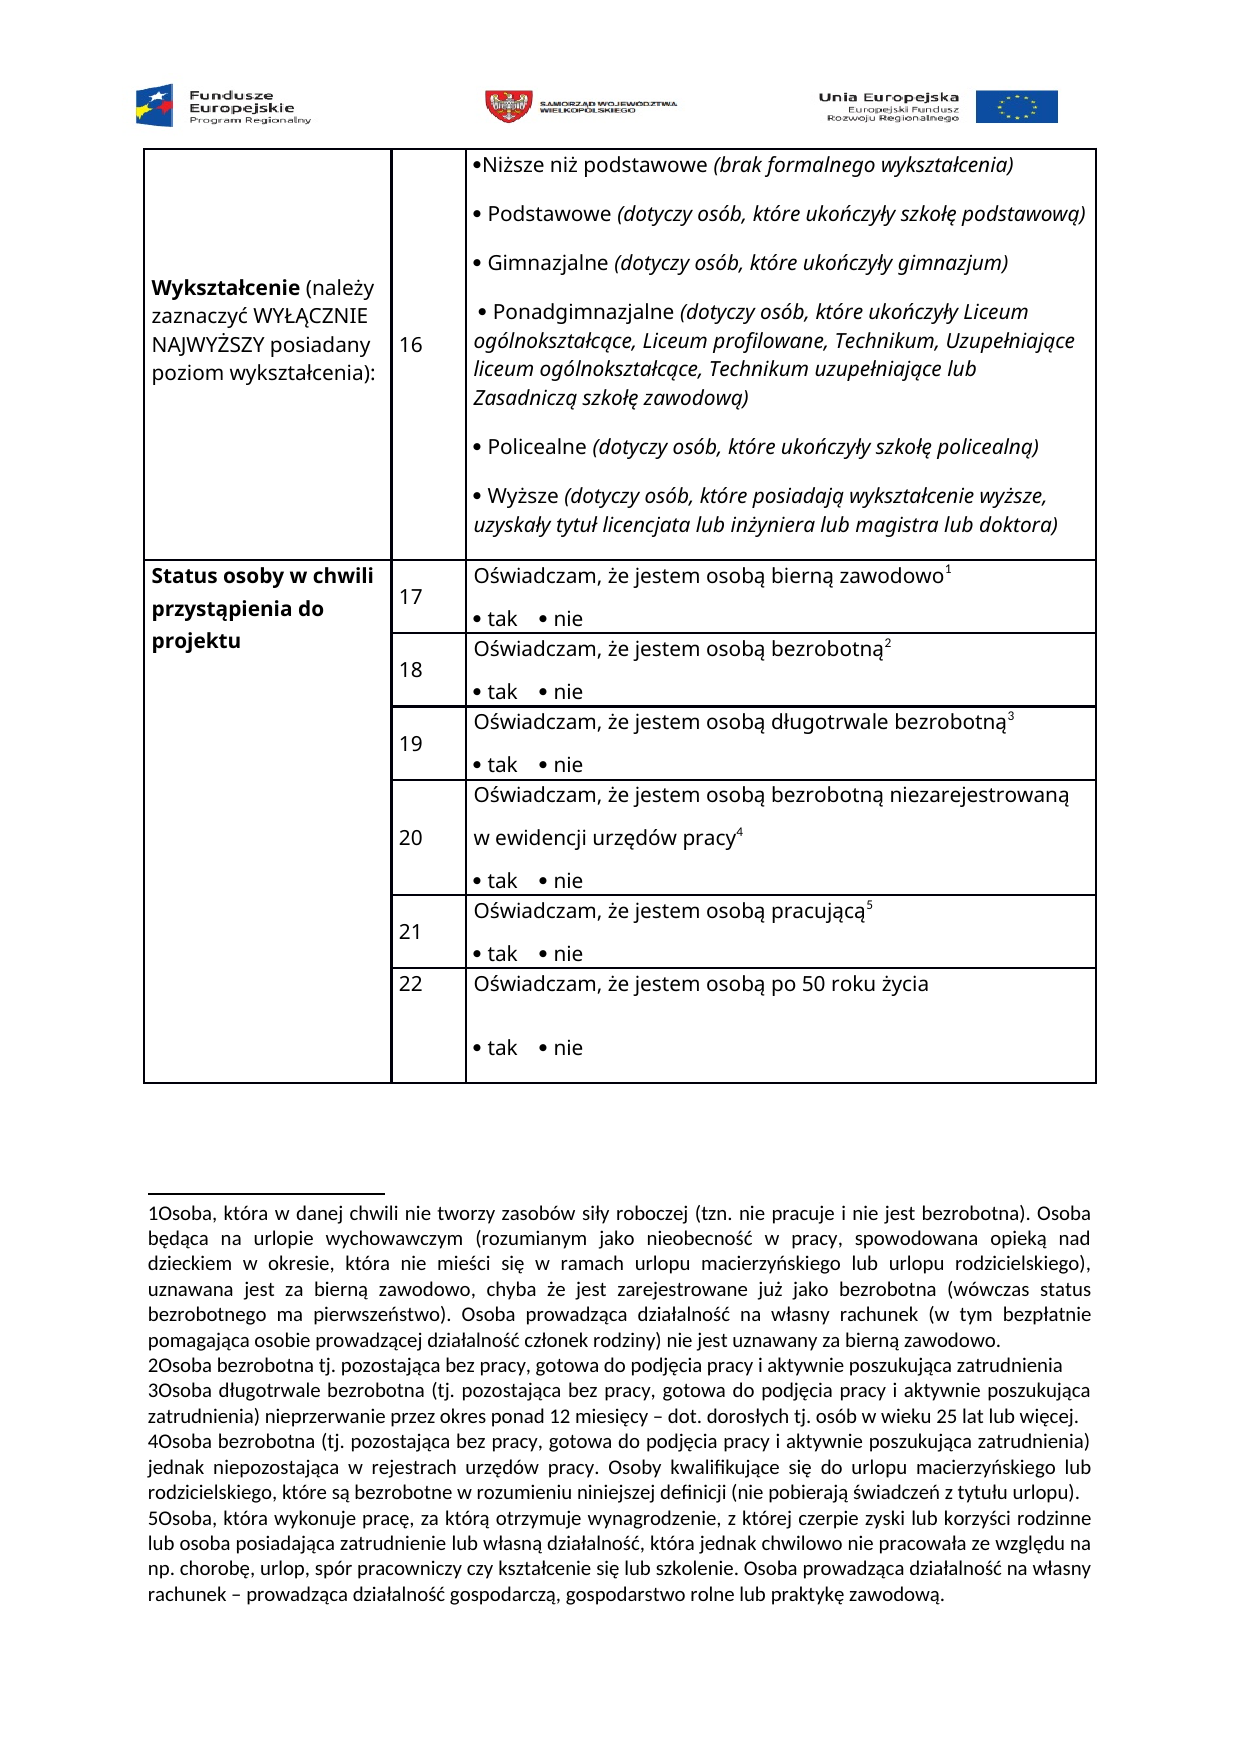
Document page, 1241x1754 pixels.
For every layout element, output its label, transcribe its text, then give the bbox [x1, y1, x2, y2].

table_cell 16 [393, 150, 465, 559]
table_cell Oświadczam, że jestem osobą bierną zawodowo  tak  nie [467, 561, 1095, 632]
table_cell Status osoby w chwili przystąpienia do projektu [145, 561, 390, 1082]
table_cell Oświadczam, że jestem osobą bezrobotną niezarejestrowaną w ewidencji urzędów pracy  tak  nie [467, 781, 1095, 894]
picture [121, 73, 1086, 148]
table_cell Niższe niż podstawowe (brak formalnego wykształcenia)  Podstawowe (dotyczy osób, które ukończyły szkołę podstawową)  Gimnazjalne (dotyczy osób, które ukończyły gimnazjum)  Ponadgimnazjalne (dotyczy osób, które ukończyły Liceum ogólnokształcące, Liceum profilowane, Technikum, Uzupełniające liceum ogólnokształcące, Technikum uzupełniające lub Zasadniczą szkołę zawodową)  Policealne (dotyczy osób, które ukończyły szkołę policealną)  Wyższe (dotyczy osób, które posiadają wykształcenie wyższe, uzyskały tytuł licencjata lub inżyniera lub magistra lub doktora) [467, 150, 1095, 559]
table_cell 18 [393, 634, 465, 705]
table_cell Wykształcenie (należy zaznaczyć WYŁĄCZNIE NAJWYŻSZY posiadany poziom wykształcenia): [145, 150, 390, 559]
table_cell 20 [393, 781, 465, 894]
table_cell Oświadczam, że jestem osobą długotrwale bezrobotną  tak  nie [467, 708, 1095, 778]
table_cell Oświadczam, że jestem osobą po 50 roku życia  tak  nie [467, 969, 1095, 1082]
table_cell 19 [393, 708, 465, 778]
table_cell 17 [393, 561, 465, 632]
table_cell Oświadczam, że jestem osobą pracującą  tak  nie [467, 896, 1095, 967]
table_cell 21 [393, 896, 465, 967]
table_cell Oświadczam, że jestem osobą bezrobotną  tak  nie [467, 634, 1095, 705]
table_cell 22 [393, 969, 465, 1082]
